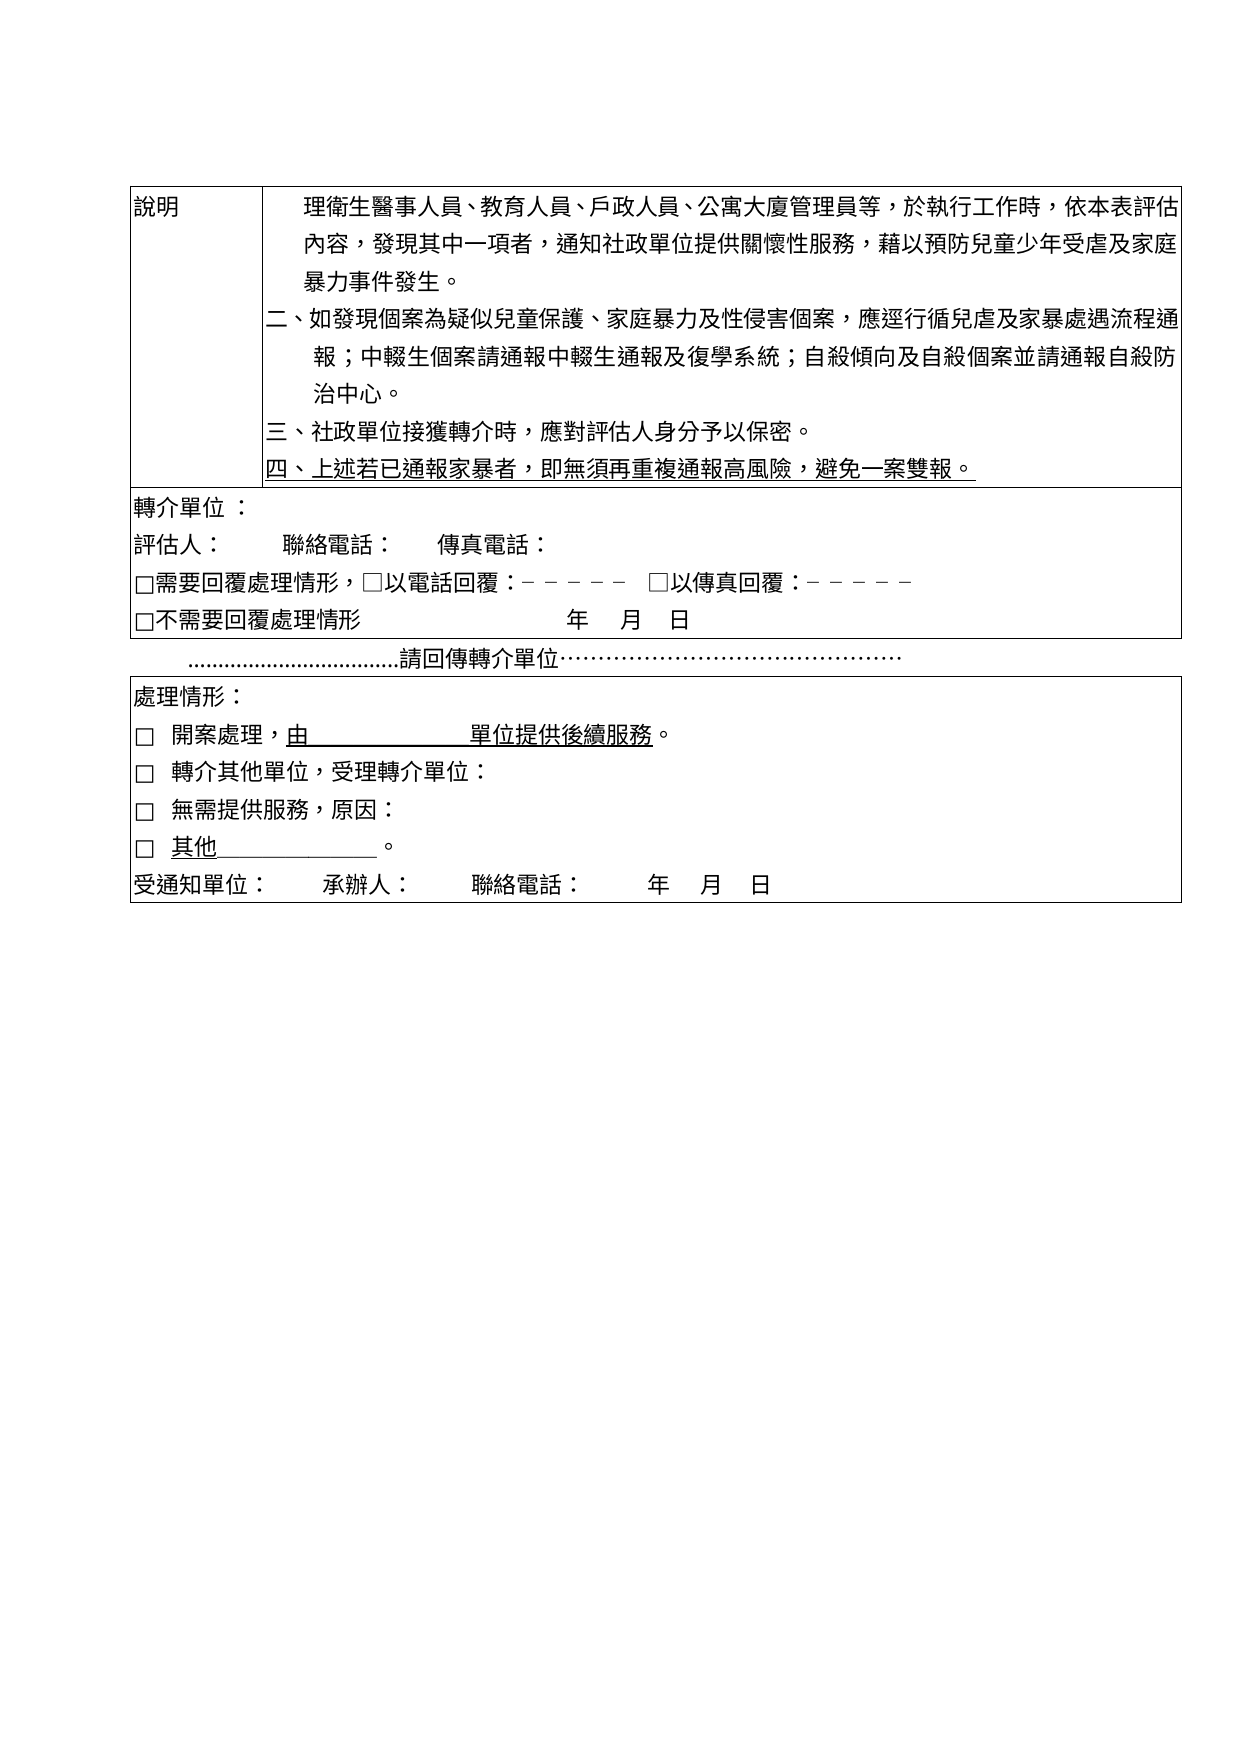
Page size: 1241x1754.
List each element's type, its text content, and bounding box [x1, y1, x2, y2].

table_cell 說明 [131, 187, 262, 487]
table_header 處理情形： 開案處理，由＿＿＿＿＿＿＿單位提供後續服務。 轉介其他單位，受理轉介單位： 無需提供服務，原因： 其他＿＿＿＿＿＿＿。 受通知單位： 承辦人： 聯絡電話： 年 月 日 [131, 677, 1181, 902]
table_cell 理衛生醫事人員、教育人員、戶政人員、公寓大廈管理員等，於執行工作時，依本表評估內容，發現其中一項者，通知社政單位提供關懷性服務，藉以預防兒童少年受虐及家庭暴力事件發生。 二、如發現個案為疑似兒童保護、家庭暴力及性侵害個案，應逕行循兒虐及家暴處遇流程通報；中輟生個案請通報中輟生通報及復學系統；自殺傾向及自殺個案並請通報自殺防治中心。 三、社政單位接獲轉介時，應對評估人身分予以保密。 四、上述若已通報家暴者，即無須再重複通報高風險，避免一案雙報。 [263, 187, 1181, 487]
text ……………………………..請回傳轉介單位……………………………………… [187, 639, 1053, 676]
table_cell 轉介單位 ： 評估人： 聯絡電話： 傳真電話： □需要回覆處理情形，□以電話回覆：╴╴╴╴╴ □以傳真回覆：╴╴╴╴╴ □不需要回覆處理情形 年 月 日 [131, 488, 1181, 638]
